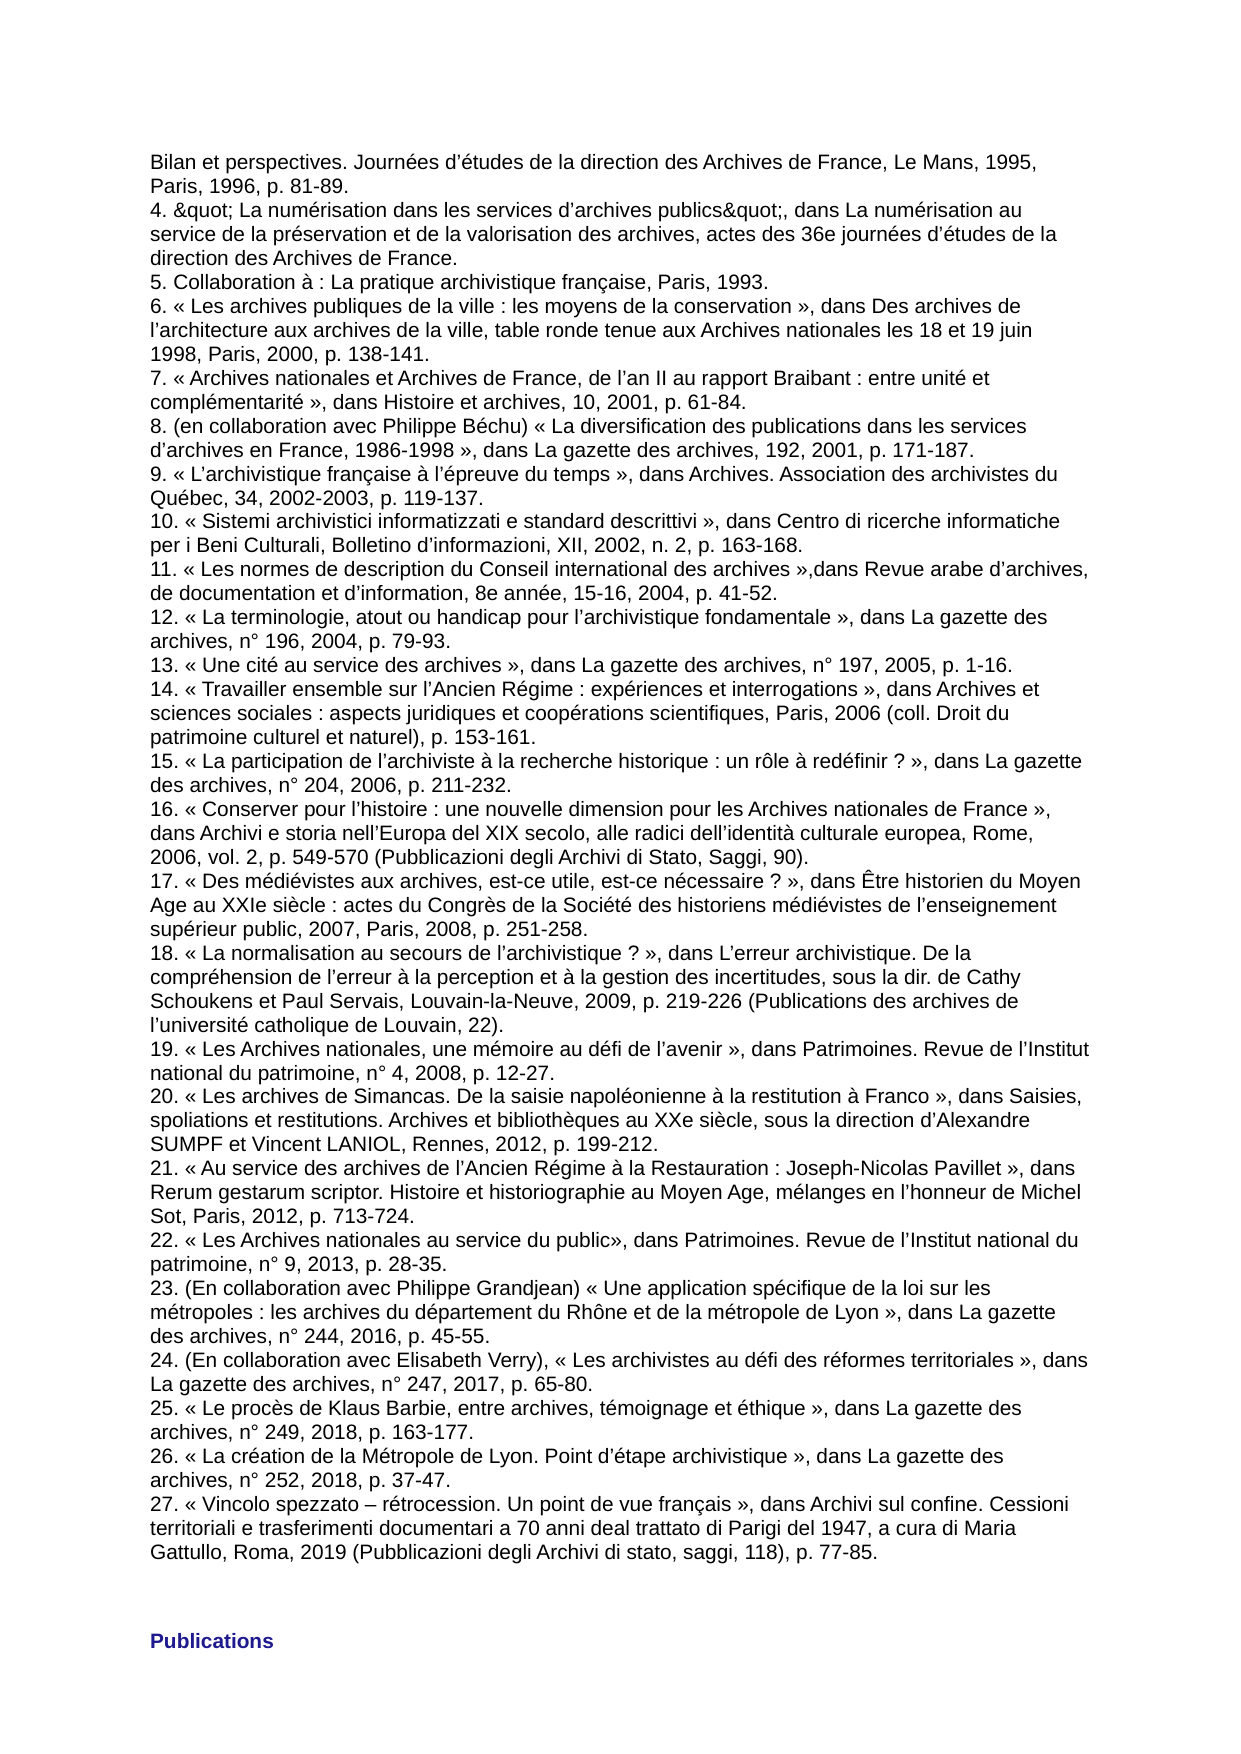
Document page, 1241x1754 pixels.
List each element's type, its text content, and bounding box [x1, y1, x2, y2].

text 7. « Archives nationales et Archives de France, de l’an II au rapport Braibant : entre unité et complémentarité », dans Histoire et archives, 10, 2001, p. 61-84. [150, 366, 1090, 413]
text 24. (En collaboration avec Elisabeth Verry), « Les archivistes au défi des réformes territoriales », dans La gazette des archives, n° 247, 2017, p. 65-80. [150, 1348, 1090, 1396]
text 26. « La création de la Métropole de Lyon. Point d’étape archivistique », dans La gazette des archives, n° 252, 2018, p. 37-47. [150, 1444, 1090, 1492]
text 14. « Travailler ensemble sur l’Ancien Régime : expériences et interrogations », dans Archives et sciences sociales : aspects juridiques et coopérations scientifiques, Paris, 2006 (coll. Droit du patrimoine culturel et naturel), p. 153-161. [150, 677, 1090, 749]
text 10. « Sistemi archivistici informatizzati e standard descrittivi », dans Centro di ricerche informatiche per i Beni Culturali, Bolletino d’informazioni, XII, 2002, n. 2, p. 163-168. [150, 509, 1090, 557]
text 17. « Des médiévistes aux archives, est-ce utile, est-ce nécessaire ? », dans Être historien du Moyen Age au XXIe siècle : actes du Congrès de la Société des historiens médiévistes de l’enseignement supérieur public, 2007, Paris, 2008, p. 251-258. [150, 869, 1090, 941]
text 27. « Vincolo spezzato – rétrocession. Un point de vue français », dans Archivi sul confine. Cessioni territoriali e trasferimenti documentari a 70 anni deal trattato di Parigi del 1947, a cura di Maria Gattullo, Roma, 2019 (Pubblicazioni degli Archivi di stato, saggi, 118), p. 77-85. [150, 1492, 1090, 1563]
text 8. (en collaboration avec Philippe Béchu) « La diversification des publications dans les services d’archives en France, 1986-1998 », dans La gazette des archives, 192, 2001, p. 171-187. [150, 413, 1090, 461]
text 13. « Une cité au service des archives », dans La gazette des archives, n° 197, 2005, p. 1-16. [150, 653, 1090, 677]
text 16. « Conserver pour l’histoire : une nouvelle dimension pour les Archives nationales de France », dans Archivi e storia nell’Europa del XIX secolo, alle radici dell’identità culturale europea, Rome, 2006, vol. 2, p. 549-570 (Pubblicazioni degli Archivi di Stato, Saggi, 90). [150, 797, 1090, 869]
text 4. &quot; La numérisation dans les services d’archives publics&quot;, dans La numérisation au service de la préservation et de la valorisation des archives, actes des 36e journées d’études de la direction des Archives de France. [150, 198, 1090, 270]
text 15. « La participation de l’archiviste à la recherche historique : un rôle à redéfinir ? », dans La gazette des archives, n° 204, 2006, p. 211-232. [150, 749, 1090, 797]
text 9. « L’archivistique française à l’épreuve du temps », dans Archives. Association des archivistes du Québec, 34, 2002-2003, p. 119-137. [150, 461, 1090, 509]
subtitle Publications [150, 1629, 1090, 1653]
text 20. « Les archives de Simancas. De la saisie napoléonienne à la restitution à Franco », dans Saisies, spoliations et restitutions. Archives et bibliothèques au XXe siècle, sous la direction d’Alexandre SUMPF et Vincent LANIOL, Rennes, 2012, p. 199-212. [150, 1084, 1090, 1156]
text 18. « La normalisation au secours de l’archivistique ? », dans L’erreur archivistique. De la compréhension de l’erreur à la perception et à la gestion des incertitudes, sous la dir. de Cathy Schoukens et Paul Servais, Louvain-la-Neuve, 2009, p. 219-226 (Publications des archives de l’université catholique de Louvain, 22). [150, 941, 1090, 1036]
text 23. (En collaboration avec Philippe Grandjean) « Une application spécifique de la loi sur les métropoles : les archives du département du Rhône et de la métropole de Lyon », dans La gazette des archives, n° 244, 2016, p. 45-55. [150, 1276, 1090, 1348]
text Bilan et perspectives. Journées d’études de la direction des Archives de France, Le Mans, 1995, Paris, 1996, p. 81-89. [150, 150, 1090, 198]
text 25. « Le procès de Klaus Barbie, entre archives, témoignage et éthique », dans La gazette des archives, n° 249, 2018, p. 163-177. [150, 1396, 1090, 1444]
text 21. « Au service des archives de l’Ancien Régime à la Restauration : Joseph-Nicolas Pavillet », dans Rerum gestarum scriptor. Histoire et historiographie au Moyen Age, mélanges en l’honneur de Michel Sot, Paris, 2012, p. 713-724. [150, 1156, 1090, 1228]
text 12. « La terminologie, atout ou handicap pour l’archivistique fondamentale », dans La gazette des archives, n° 196, 2004, p. 79-93. [150, 605, 1090, 653]
text 22. « Les Archives nationales au service du public», dans Patrimoines. Revue de l’Institut national du patrimoine, n° 9, 2013, p. 28-35. [150, 1228, 1090, 1276]
text 19. « Les Archives nationales, une mémoire au défi de l’avenir », dans Patrimoines. Revue de l’Institut national du patrimoine, n° 4, 2008, p. 12-27. [150, 1036, 1090, 1084]
text 6. « Les archives publiques de la ville : les moyens de la conservation », dans Des archives de l’architecture aux archives de la ville, table ronde tenue aux Archives nationales les 18 et 19 juin 1998, Paris, 2000, p. 138-141. [150, 294, 1090, 366]
text 5. Collaboration à : La pratique archivistique française, Paris, 1993. [150, 270, 1090, 294]
text 11. « Les normes de description du Conseil international des archives »,dans Revue arabe d’archives, de documentation et d’information, 8e année, 15-16, 2004, p. 41-52. [150, 557, 1090, 605]
